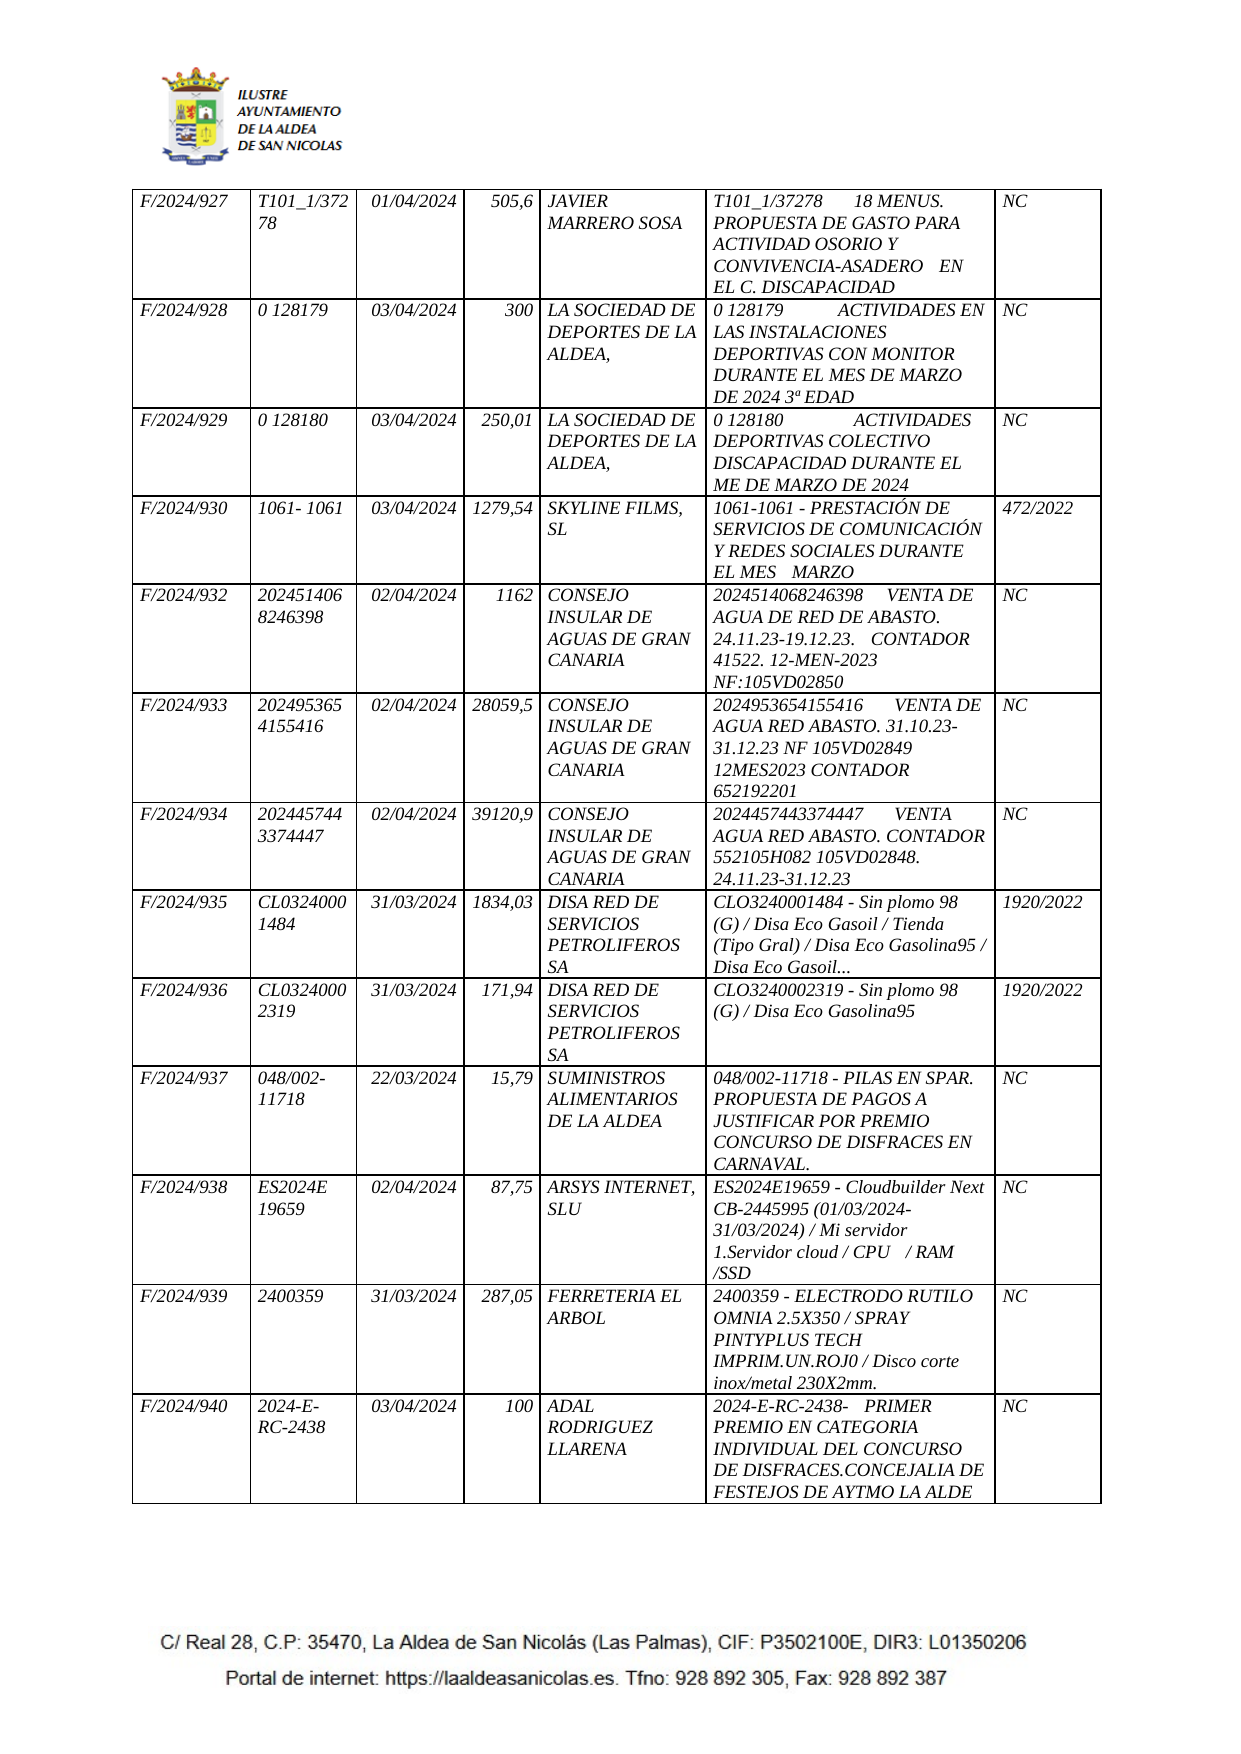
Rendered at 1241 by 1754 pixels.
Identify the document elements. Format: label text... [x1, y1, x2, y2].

table_cell 048/002-11718 [251, 1067, 356, 1174]
table_cell 01/04/2024 [357, 190, 463, 298]
table_cell 03/04/2024 [357, 497, 463, 583]
table_cell 472/2022 [996, 497, 1100, 583]
table_cell 87,75 [465, 1176, 539, 1284]
table_cell 1920/2022 [996, 891, 1100, 977]
table_cell T101_1/37278 [251, 190, 356, 298]
table_cell CLO3240002319 - Sin plomo 98 (G) / Disa Eco Gasolina95 [707, 979, 994, 1065]
table_cell 2400359 - ELECTRODO RUTILO OMNIA 2.5X350 / SPRAY PINTYPLUS TECH IMPRIM.UN.ROJ0 / Disco corte inox/metal 230X2mm. [707, 1285, 994, 1393]
table_cell CL03240002319 [251, 979, 356, 1065]
table_cell NC [996, 409, 1100, 495]
table_cell CL03240001484 [251, 891, 356, 977]
table_cell FERRETERIA EL ARBOL [541, 1285, 705, 1393]
table_cell ADAL RODRIGUEZ LLARENA [541, 1395, 705, 1502]
table_cell NC [996, 694, 1100, 802]
table_cell 2024514068246398 VENTA DE AGUA DE RED DE ABASTO. 24.11.23-19.12.23. CONTADOR 41522. 12-MEN-2023 NF:105VD02850 [707, 585, 994, 692]
table_cell CLO3240001484 - Sin plomo 98 (G) / Disa Eco Gasoil / Tienda (Tipo Gral) / Disa Eco Gasolina95 / Disa Eco Gasoil... [707, 891, 994, 977]
table_cell F/2024/927 [133, 190, 250, 298]
table_cell F/2024/938 [133, 1176, 250, 1284]
table_cell 03/04/2024 [357, 1395, 463, 1502]
table_cell 22/03/2024 [357, 1067, 463, 1174]
table_cell 505,6 [465, 190, 539, 298]
table_cell 1061-1061 - PRESTACIÓN DE SERVICIOS DE COMUNICACIÓN Y REDES SOCIALES DURANTE EL MES MARZO [707, 497, 994, 583]
table_cell F/2024/940 [133, 1395, 250, 1502]
table_cell 2024-E-RC-2438 [251, 1395, 356, 1502]
table_cell 02/04/2024 [357, 694, 463, 802]
table_cell SUMINISTROS ALIMENTARIOS DE LA ALDEA [541, 1067, 705, 1174]
table_cell 2400359 [251, 1285, 356, 1393]
table_cell NC [996, 1395, 1100, 1502]
table_cell NC [996, 190, 1100, 298]
table_cell F/2024/930 [133, 497, 250, 583]
table_cell CONSEJO INSULAR DE AGUAS DE GRAN CANARIA [541, 803, 705, 889]
table_cell 048/002-11718 - PILAS EN SPAR. PROPUESTA DE PAGOS A JUSTIFICAR POR PREMIO CONCURSO DE DISFRACES EN CARNAVAL. [707, 1067, 994, 1174]
table_cell 1834,03 [465, 891, 539, 977]
table_cell NC [996, 1067, 1100, 1174]
table_cell NC [996, 585, 1100, 692]
table_cell 2024953654155416 [251, 694, 356, 802]
table_cell JAVIER MARRERO SOSA [541, 190, 705, 298]
table_cell 300 [465, 300, 539, 407]
table_cell NC [996, 1176, 1100, 1284]
table_cell SKYLINE FILMS, SL [541, 497, 705, 583]
table_cell 03/04/2024 [357, 409, 463, 495]
table_cell F/2024/932 [133, 585, 250, 692]
table_cell CONSEJO INSULAR DE AGUAS DE GRAN CANARIA [541, 585, 705, 692]
table_cell 02/04/2024 [357, 803, 463, 889]
table_cell F/2024/937 [133, 1067, 250, 1174]
picture [148, 1626, 1034, 1694]
table_cell CONSEJO INSULAR DE AGUAS DE GRAN CANARIA [541, 694, 705, 802]
table_cell NC [996, 1285, 1100, 1393]
table_cell T101_1/37278 18 MENUS. PROPUESTA DE GASTO PARA ACTIVIDAD OSORIO Y CONVIVENCIA-ASADERO EN EL C. DISCAPACIDAD [707, 190, 994, 298]
table_cell NC [996, 300, 1100, 407]
table_cell 2024-E-RC-2438- PRIMER PREMIO EN CATEGORIA INDIVIDUAL DEL CONCURSO DE DISFRACES.CONCEJALIA DE FESTEJOS DE AYTMO LA ALDE [707, 1395, 994, 1502]
table_cell 31/03/2024 [357, 979, 463, 1065]
table_cell 1061- 1061 [251, 497, 356, 583]
table_cell 15,79 [465, 1067, 539, 1174]
table_cell F/2024/933 [133, 694, 250, 802]
table_cell 2024457443374447 [251, 803, 356, 889]
table_cell ARSYS INTERNET, SLU [541, 1176, 705, 1284]
table_cell 02/04/2024 [357, 585, 463, 692]
table_cell 1162 [465, 585, 539, 692]
table_cell ES2024E19659 - Cloudbuilder Next CB-2445995 (01/03/2024-31/03/2024) / Mi servidor 1.Servidor cloud / CPU / RAM /SSD [707, 1176, 994, 1284]
table_cell 28059,5 [465, 694, 539, 802]
table_cell 1920/2022 [996, 979, 1100, 1065]
table_cell 250,01 [465, 409, 539, 495]
table_cell 0 128180 ACTIVIDADES DEPORTIVAS COLECTIVO DISCAPACIDAD DURANTE EL ME DE MARZO DE 2024 [707, 409, 994, 495]
table_cell 171,94 [465, 979, 539, 1065]
table_cell ES2024E 19659 [251, 1176, 356, 1284]
table_cell NC [996, 803, 1100, 889]
table_cell DISA RED DE SERVICIOS PETROLIFEROS SA [541, 891, 705, 977]
table_cell DISA RED DE SERVICIOS PETROLIFEROS SA [541, 979, 705, 1065]
table_cell 02/04/2024 [357, 1176, 463, 1284]
picture [148, 59, 358, 173]
table_cell 2024953654155416 VENTA DE AGUA RED ABASTO. 31.10.23-31.12.23 NF 105VD02849 12MES2023 CONTADOR 652192201 [707, 694, 994, 802]
table_cell F/2024/934 [133, 803, 250, 889]
table_cell 31/03/2024 [357, 891, 463, 977]
table_cell 39120,9 [465, 803, 539, 889]
table_cell F/2024/936 [133, 979, 250, 1065]
table_cell 0 128179 ACTIVIDADES EN LAS INSTALACIONES DEPORTIVAS CON MONITOR DURANTE EL MES DE MARZO DE 2024 3ª EDAD [707, 300, 994, 407]
table_cell 2024457443374447 VENTA AGUA RED ABASTO. CONTADOR 552105H082 105VD02848. 24.11.23-31.12.23 [707, 803, 994, 889]
table_cell F/2024/935 [133, 891, 250, 977]
table_cell F/2024/928 [133, 300, 250, 407]
table_cell LA SOCIEDAD DE DEPORTES DE LA ALDEA, [541, 300, 705, 407]
table_cell LA SOCIEDAD DE DEPORTES DE LA ALDEA, [541, 409, 705, 495]
table_cell 0 128179 [251, 300, 356, 407]
table_cell F/2024/929 [133, 409, 250, 495]
table_cell 03/04/2024 [357, 300, 463, 407]
table_cell 31/03/2024 [357, 1285, 463, 1393]
table_cell 2024514068246398 [251, 585, 356, 692]
table_cell F/2024/939 [133, 1285, 250, 1393]
table_cell 287,05 [465, 1285, 539, 1393]
table_cell 100 [465, 1395, 539, 1502]
table_cell 1279,54 [465, 497, 539, 583]
table_cell 0 128180 [251, 409, 356, 495]
